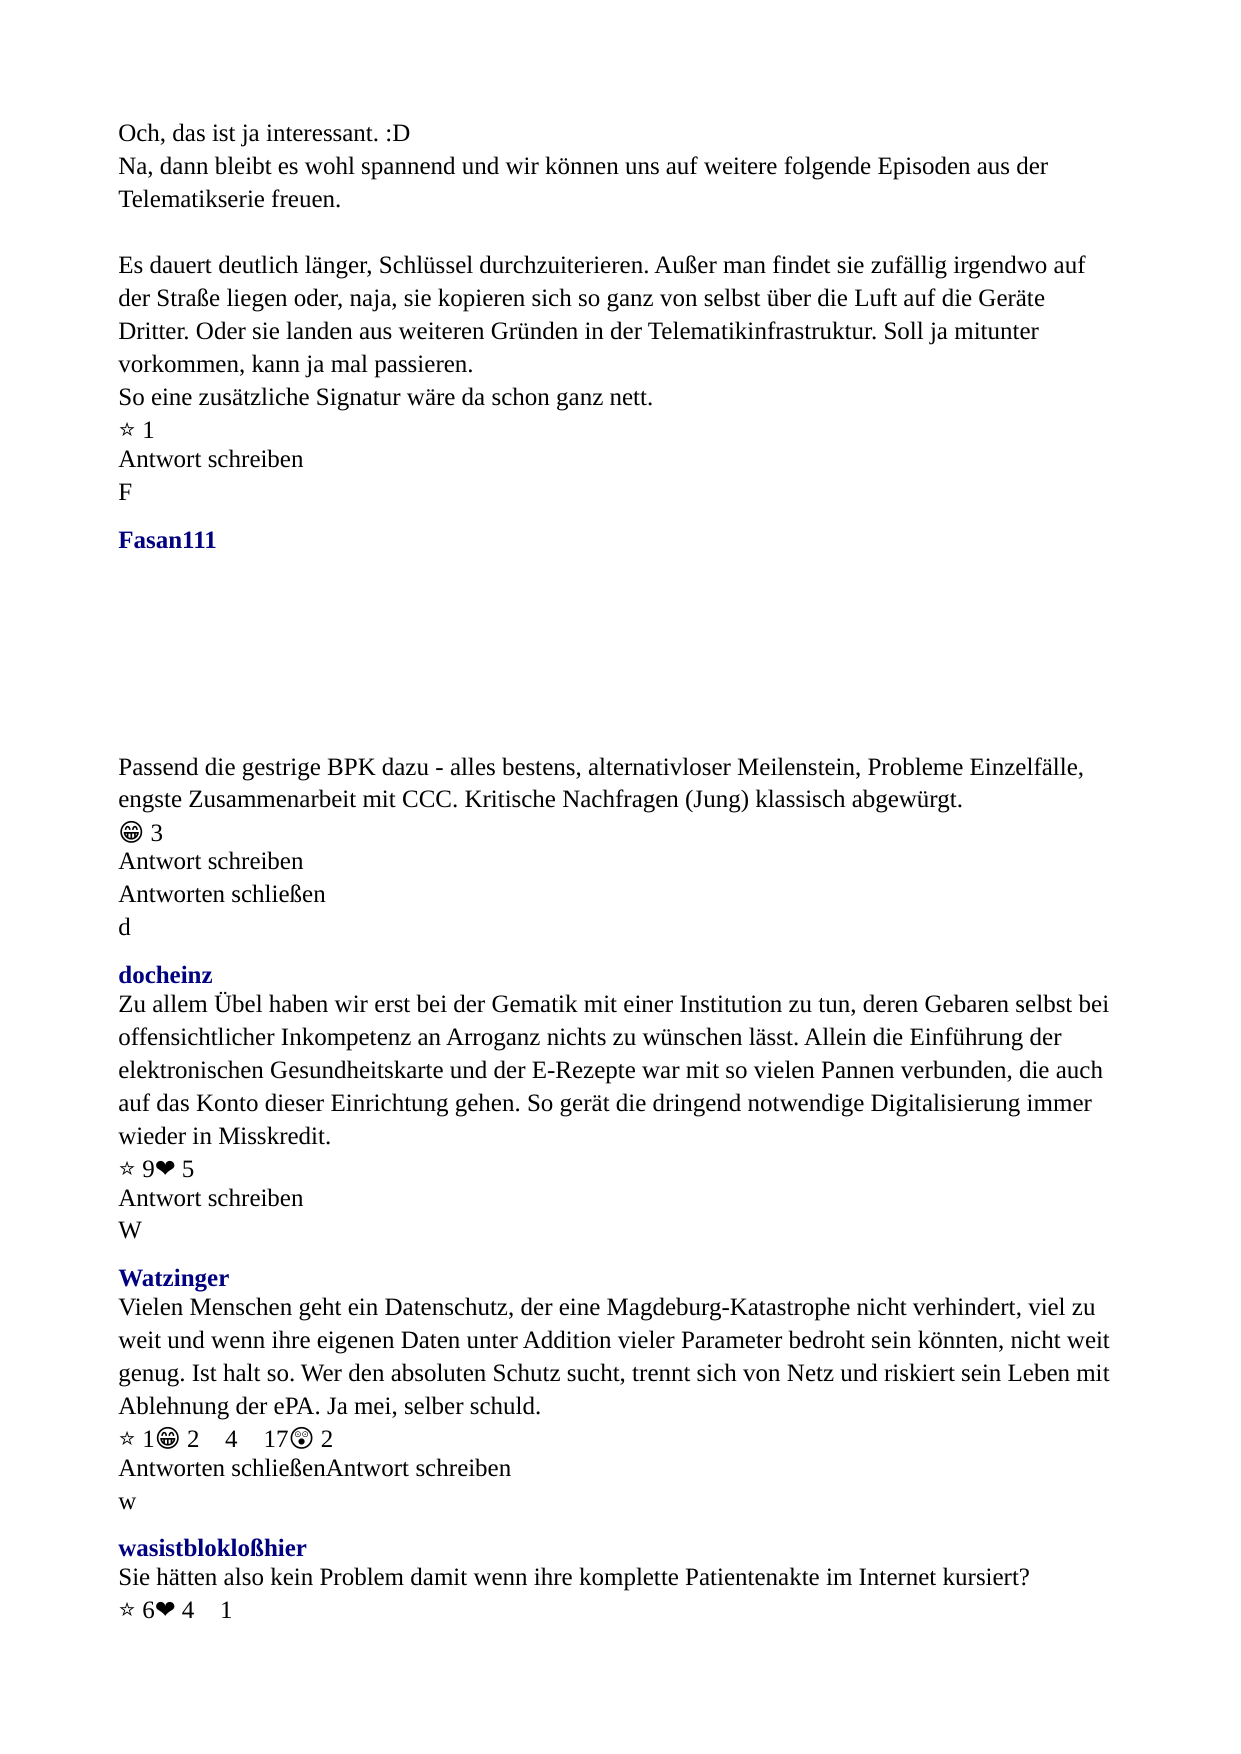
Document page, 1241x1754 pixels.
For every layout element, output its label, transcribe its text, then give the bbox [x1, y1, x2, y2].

text Zu allem Übel haben wir erst bei der Gematik mit einer Institution zu tun, deren Gebaren selbst bei offensichtlicher Inkompetenz an Arroganz nichts zu wünschen lässt. Allein die Einführung der elektronischen Gesundheitskarte und der E-Rezepte war mit so vielen Pannen verbunden, die auch auf das Konto dieser Einrichtung gehen. So gerät die dringend notwendige Digitalisierung immer wieder in Misskredit. [118, 989, 1122, 1149]
text Passend die gestrige BPK dazu - alles bestens, alternativloser Meilenstein, Probleme Einzelfälle, engste Zusammenarbeit mit CCC. Kritische Nachfragen (Jung) klassisch abgewürgt. [118, 752, 1122, 813]
text W [118, 1216, 1122, 1244]
text w [118, 1486, 1122, 1514]
text ⭐️ 9❤️ 5 [118, 1154, 1122, 1183]
text 😁 3 [118, 818, 1122, 846]
text Antwort schreiben [118, 846, 1122, 875]
text Vielen Menschen geht ein Datenschutz, der eine Magdeburg-Katastrophe nicht verhindert, viel zu weit und wenn ihre eigenen Daten unter Addition vieler Parameter bedroht sein könnten, nicht weit genug. Ist halt so. Wer den absoluten Schutz sucht, trennt sich von Netz und riskiert sein Leben mit Ablehnung der ePA. Ja mei, selber schuld. [118, 1292, 1122, 1420]
subtitle docheinz [118, 960, 1122, 989]
text Antwort schreiben [118, 1183, 1122, 1211]
subtitle Watzinger [118, 1263, 1122, 1292]
text ⭐️ 1😁 2🙁 4🤨 17😲 2 [118, 1424, 1122, 1453]
subtitle Fasan111 [118, 525, 1122, 553]
text Och, das ist ja interessant. :D Na, dann bleibt es wohl spannend und wir können uns auf weitere folgende Episoden aus der Telematikserie freuen. Es dauert deutlich länger, Schlüssel durchzuiterieren. Außer man findet sie zufällig irgendwo auf der Straße liegen oder, naja, sie kopieren sich so ganz von selbst über die Luft auf die Geräte Dritter. Oder sie landen aus weiteren Gründen in der Telematikinfrastruktur. Soll ja mitunter vorkommen, kann ja mal passieren. So eine zusätzliche Signatur wäre da schon ganz nett. [118, 118, 1122, 411]
text Antworten schließenAntwort schreiben [118, 1453, 1122, 1482]
text ⭐️ 6❤️ 4🤨 1 [118, 1595, 1122, 1624]
text Antwort schreiben [118, 444, 1122, 473]
text Antworten schließen [118, 879, 1122, 908]
text d [118, 912, 1122, 941]
subtitle wasistblokloßhier [118, 1533, 1122, 1562]
text F [118, 477, 1122, 506]
text Sie hätten also kein Problem damit wenn ihre komplette Patientenakte im Internet kursiert? [118, 1562, 1122, 1591]
text ⭐️ 1 [118, 415, 1122, 444]
